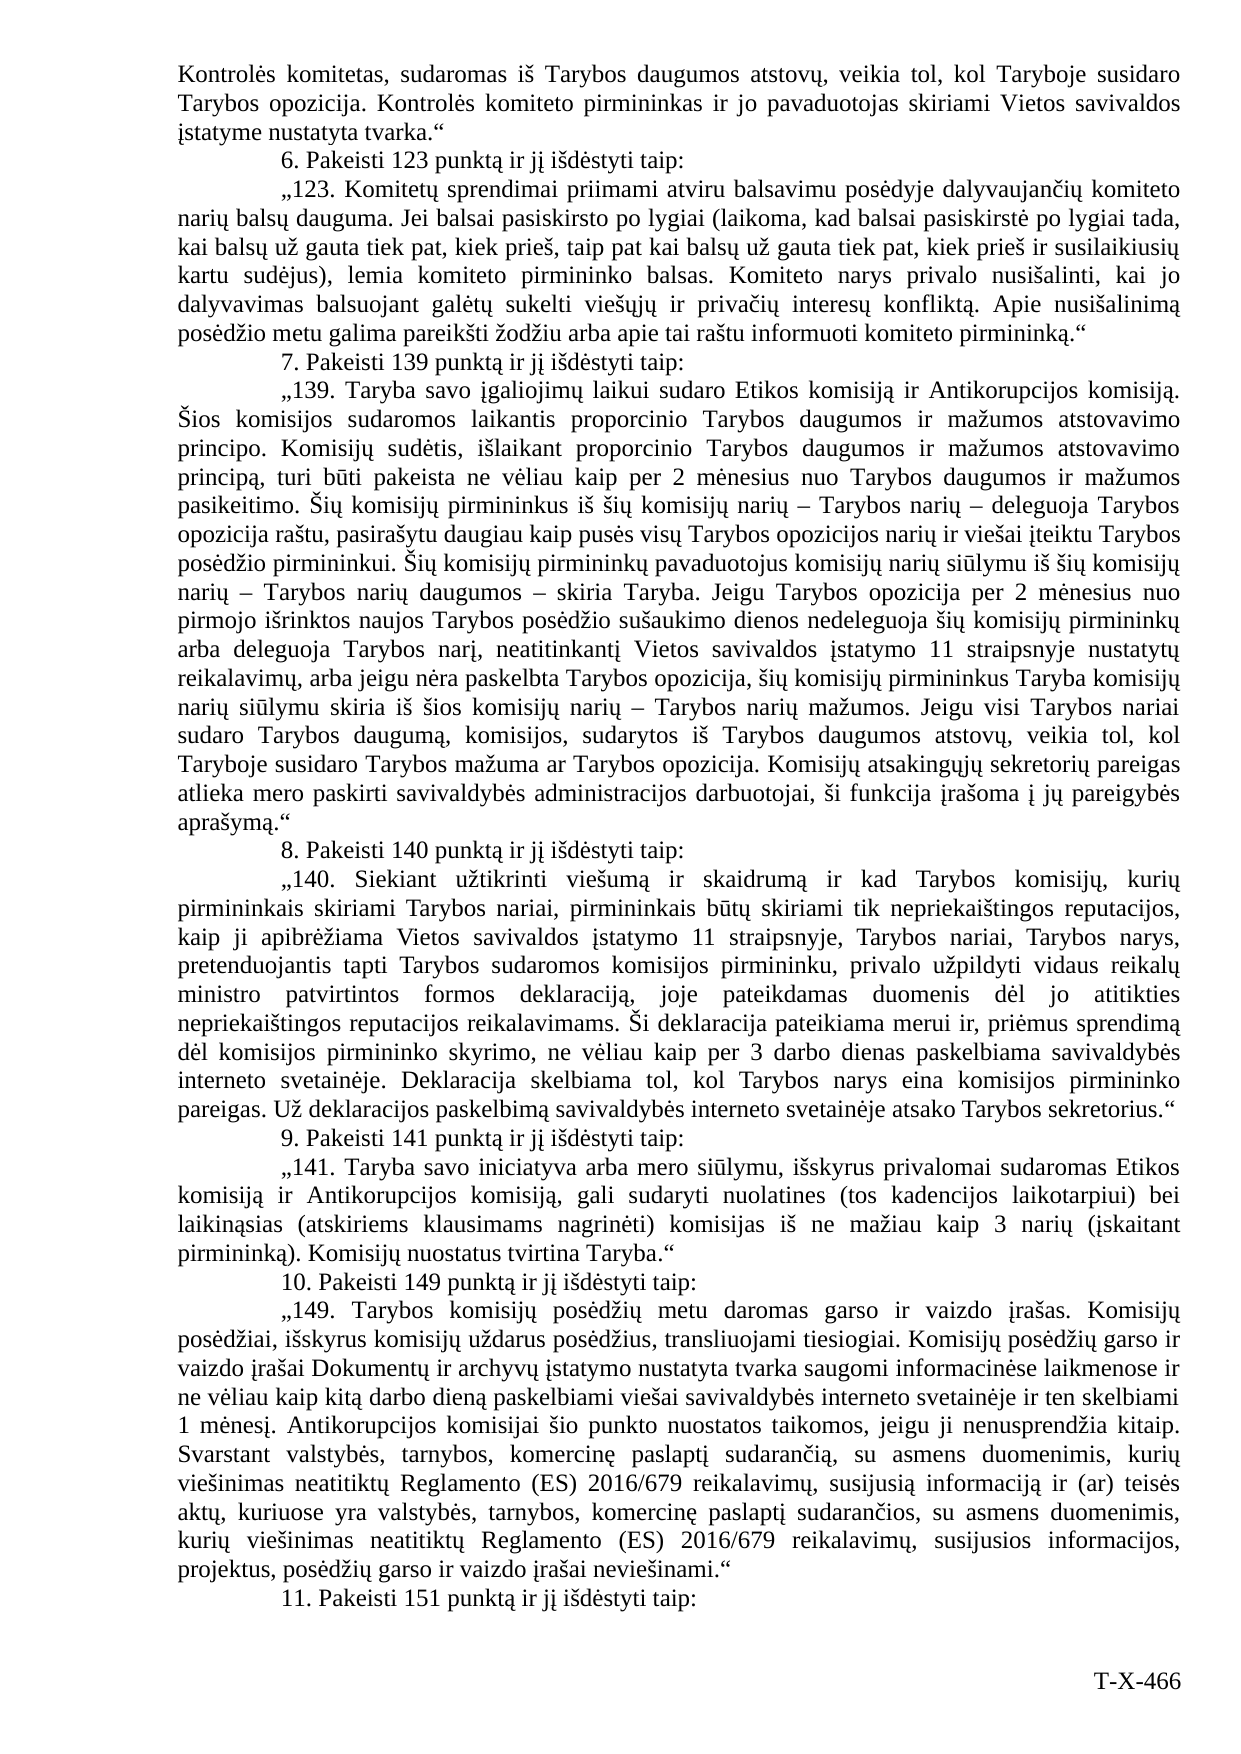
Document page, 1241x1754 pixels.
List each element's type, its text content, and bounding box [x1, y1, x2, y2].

text „123. Komitetų sprendimai priimami atviru balsavimu posėdyje dalyvaujančių komiteto narių balsų dauguma. Jei balsai pasiskirsto po lygiai (laikoma, kad balsai pasiskirstė po lygiai tada, kai balsų už gauta tiek pat, kiek prieš, taip pat kai balsų už gauta tiek pat, kiek prieš ir susilaikiusių kartu sudėjus), lemia komiteto pirmininko balsas. Komiteto narys privalo nusišalinti, kai jo dalyvavimas balsuojant galėtų sukelti viešųjų ir privačių interesų konfliktą. Apie nusišalinimą posėdžio metu galima pareikšti žodžiu arba apie tai raštu informuoti komiteto pirmininką.“ [177, 174, 1181, 347]
text 11. Pakeisti 151 punktą ir jį išdėstyti taip: [177, 1583, 1181, 1612]
text 9. Pakeisti 141 punktą ir jį išdėstyti taip: [177, 1123, 1181, 1152]
text Kontrolės komitetas, sudaromas iš Tarybos daugumos atstovų, veikia tol, kol Taryboje susidaro Tarybos opozicija. Kontrolės komiteto pirmininkas ir jo pavaduotojas skiriami Vietos savivaldos įstatyme nustatyta tvarka.“ [177, 59, 1181, 145]
text „139. Taryba savo įgaliojimų laikui sudaro Etikos komisiją ir Antikorupcijos komisiją. Šios komisijos sudaromos laikantis proporcinio Tarybos daugumos ir mažumos atstovavimo principo. Komisijų sudėtis, išlaikant proporcinio Tarybos daugumos ir mažumos atstovavimo principą, turi būti pakeista ne vėliau kaip per 2 mėnesius nuo Tarybos daugumos ir mažumos pasikeitimo. Šių komisijų pirmininkus iš šių komisijų narių – Tarybos narių – deleguoja Tarybos opozicija raštu, pasirašytu daugiau kaip pusės visų Tarybos opozicijos narių ir viešai įteiktu Tarybos posėdžio pirmininkui. Šių komisijų pirmininkų pavaduotojus komisijų narių siūlymu iš šių komisijų narių – Tarybos narių daugumos – skiria Taryba. Jeigu Tarybos opozicija per 2 mėnesius nuo pirmojo išrinktos naujos Tarybos posėdžio sušaukimo dienos nedeleguoja šių komisijų pirmininkų arba deleguoja Tarybos narį, neatitinkantį Vietos savivaldos įstatymo 11 straipsnyje nustatytų reikalavimų, arba jeigu nėra paskelbta Tarybos opozicija, šių komisijų pirmininkus Taryba komisijų narių siūlymu skiria iš šios komisijų narių – Tarybos narių mažumos. Jeigu visi Tarybos nariai sudaro Tarybos daugumą, komisijos, sudarytos iš Tarybos daugumos atstovų, veikia tol, kol Taryboje susidaro Tarybos mažuma ar Tarybos opozicija. Komisijų atsakingųjų sekretorių pareigas atlieka mero paskirti savivaldybės administracijos darbuotojai, ši funkcija įrašoma į jų pareigybės aprašymą.“ [177, 375, 1181, 835]
text 7. Pakeisti 139 punktą ir jį išdėstyti taip: [177, 347, 1181, 375]
text 6. Pakeisti 123 punktą ir jį išdėstyti taip: [177, 145, 1181, 174]
text 10. Pakeisti 149 punktą ir jį išdėstyti taip: [177, 1267, 1181, 1295]
text „140. Siekiant užtikrinti viešumą ir skaidrumą ir kad Tarybos komisijų, kurių pirmininkais skiriami Tarybos nariai, pirmininkais būtų skiriami tik nepriekaištingos reputacijos, kaip ji apibrėžiama Vietos savivaldos įstatymo 11 straipsnyje, Tarybos nariai, Tarybos narys, pretenduojantis tapti Tarybos sudaromos komisijos pirmininku, privalo užpildyti vidaus reikalų ministro patvirtintos formos deklaraciją, joje pateikdamas duomenis dėl jo atitikties nepriekaištingos reputacijos reikalavimams. Ši deklaracija pateikiama merui ir, priėmus sprendimą dėl komisijos pirmininko skyrimo, ne vėliau kaip per 3 darbo dienas paskelbiama savivaldybės interneto svetainėje. Deklaracija skelbiama tol, kol Tarybos narys eina komisijos pirmininko pareigas. Už deklaracijos paskelbimą savivaldybės interneto svetainėje atsako Tarybos sekretorius.“ [177, 864, 1181, 1123]
text „149. Tarybos komisijų posėdžių metu daromas garso ir vaizdo įrašas. Komisijų posėdžiai, išskyrus komisijų uždarus posėdžius, transliuojami tiesiogiai. Komisijų posėdžių garso ir vaizdo įrašai Dokumentų ir archyvų įstatymo nustatyta tvarka saugomi informacinėse laikmenose ir ne vėliau kaip kitą darbo dieną paskelbiami viešai savivaldybės interneto svetainėje ir ten skelbiami 1 mėnesį. Antikorupcijos komisijai šio punkto nuostatos taikomos, jeigu ji nenusprendžia kitaip. Svarstant valstybės, tarnybos, komercinę paslaptį sudarančią, su asmens duomenimis, kurių viešinimas neatitiktų Reglamento (ES) 2016/679 reikalavimų, susijusią informaciją ir (ar) teisės aktų, kuriuose yra valstybės, tarnybos, komercinę paslaptį sudarančios, su asmens duomenimis, kurių viešinimas neatitiktų Reglamento (ES) 2016/679 reikalavimų, susijusios informacijos, projektus, posėdžių garso ir vaizdo įrašai neviešinami.“ [177, 1295, 1181, 1583]
text 8. Pakeisti 140 punktą ir jį išdėstyti taip: [177, 835, 1181, 864]
text „141. Taryba savo iniciatyva arba mero siūlymu, išskyrus privalomai sudaromas Etikos komisiją ir Antikorupcijos komisiją, gali sudaryti nuolatines (tos kadencijos laikotarpiui) bei laikinąsias (atskiriems klausimams nagrinėti) komisijas iš ne mažiau kaip 3 narių (įskaitant pirmininką). Komisijų nuostatus tvirtina Taryba.“ [177, 1152, 1181, 1267]
